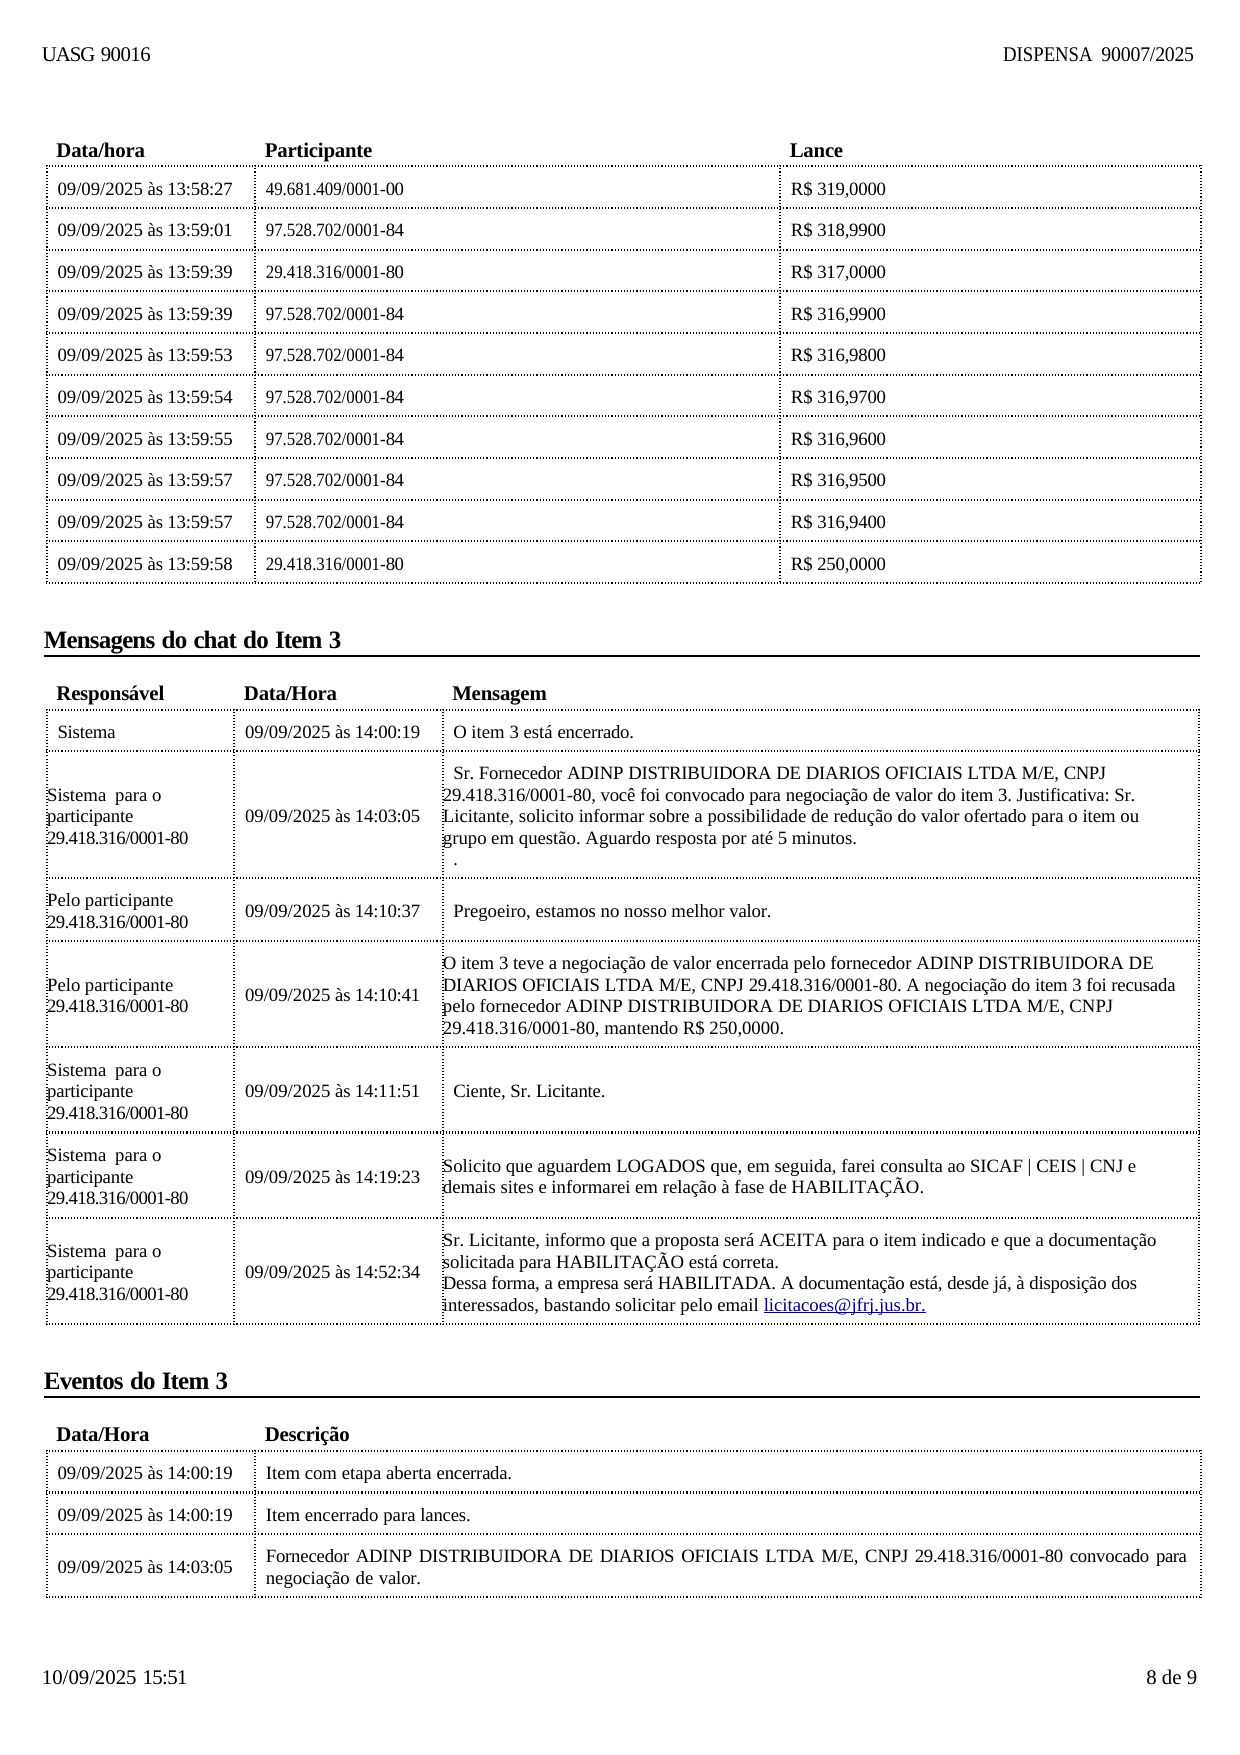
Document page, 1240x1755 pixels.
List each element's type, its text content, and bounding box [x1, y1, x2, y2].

text Data/hora Participante Lance [56, 138, 1210, 162]
table_header 49.681.409/0001-00 [255, 165, 780, 207]
table_header Item com etapa aberta encerrada. [255, 1450, 1201, 1491]
table_header 09/09/2025 às 14:00:19 [47, 1450, 255, 1491]
table_header O item 3 está encerrado. [443, 709, 1199, 750]
table_cell R$ 317,0000 [780, 249, 1201, 290]
table_cell Item encerrado para lances. [255, 1491, 1201, 1533]
table_cell 09/09/2025 às 14:03:05 [47, 1533, 255, 1596]
table_cell R$ 316,9800 [780, 332, 1201, 373]
table_cell 09/09/2025 às 13:59:53 [47, 332, 255, 373]
table_cell 97.528.702/0001-84 [255, 207, 780, 248]
table_cell 09/09/2025 às 14:10:41 [234, 940, 443, 1046]
table_header Sistema [47, 709, 234, 750]
table_cell 09/09/2025 às 14:11:51 [234, 1046, 443, 1131]
table_header 09/09/2025 às 13:58:27 [47, 165, 255, 207]
table_cell 09/09/2025 às 14:19:23 [234, 1131, 443, 1217]
table_cell R$ 318,9900 [780, 207, 1201, 248]
table_cell 09/09/2025 às 13:59:55 [47, 415, 255, 457]
table_cell 97.528.702/0001-84 [255, 290, 780, 332]
subtitle Eventos do Item 3 [44, 1366, 1210, 1395]
table_cell R$ 250,0000 [780, 540, 1201, 582]
subtitle Mensagens do chat do Item 3 [44, 625, 1210, 653]
table_cell Fornecedor ADINP DISTRIBUIDORA DE DIARIOS OFICIAIS LTDA M/E, CNPJ 29.418.316/0001-80 convocado para negociação de valor. [255, 1533, 1201, 1596]
table_cell 97.528.702/0001-84 [255, 374, 780, 415]
table_cell Pregoeiro, estamos no nosso melhor valor. [443, 877, 1199, 940]
table_cell R$ 316,9700 [780, 374, 1201, 415]
table_cell 97.528.702/0001-84 [255, 499, 780, 540]
table_cell 09/09/2025 às 13:59:58 [47, 540, 255, 582]
table_cell 09/09/2025 às 13:59:57 [47, 457, 255, 498]
table_cell R$ 316,9900 [780, 290, 1201, 332]
table_cell 29.418.316/0001-80 [255, 249, 780, 290]
table_cell R$ 316,9400 [780, 499, 1201, 540]
table_cell 09/09/2025 às 14:10:37 [234, 877, 443, 940]
table_cell Sr. Licitante, informo que a proposta será ACEITA para o item indicado e que a documentação solicitada para HABILITAÇÃO está correta. Dessa forma, a empresa será HABILITADA. A documentação está, desde já, à disposição dos interessados, bastando solicitar pelo email licitacoes@jfrj.jus.br. [443, 1217, 1199, 1323]
table_header R$ 319,0000 [780, 165, 1201, 207]
table_cell R$ 316,9500 [780, 457, 1201, 498]
table_cell 29.418.316/0001-80 [255, 540, 780, 582]
table_cell 09/09/2025 às 13:59:57 [47, 499, 255, 540]
table_cell Pelo participante 29.418.316/0001-80 [47, 877, 234, 940]
table_cell Pelo participante 29.418.316/0001-80 [47, 940, 234, 1046]
table_cell 09/09/2025 às 14:00:19 [47, 1491, 255, 1533]
table_cell Sistema para o participante 29.418.316/0001-80 [47, 1217, 234, 1323]
text Responsável Data/Hora Mensagem [56, 681, 1210, 705]
table_cell 09/09/2025 às 13:59:01 [47, 207, 255, 248]
table_cell 09/09/2025 às 13:59:54 [47, 374, 255, 415]
table_cell 97.528.702/0001-84 [255, 457, 780, 498]
table_cell 97.528.702/0001-84 [255, 415, 780, 457]
table_cell Sr. Fornecedor ADINP DISTRIBUIDORA DE DIARIOS OFICIAIS LTDA M/E, CNPJ 29.418.316/0001-80, você foi convocado para negociação de valor do item 3. Justificativa: Sr. Licitante, solicito informar sobre a possibilidade de redução do valor ofertado para o item ou grupo em questão. Aguardo resposta por até 5 minutos. . [443, 750, 1199, 877]
table_cell O item 3 teve a negociação de valor encerrada pelo fornecedor ADINP DISTRIBUIDORA DE DIARIOS OFICIAIS LTDA M/E, CNPJ 29.418.316/0001-80. A negociação do item 3 foi recusada pelo fornecedor ADINP DISTRIBUIDORA DE DIARIOS OFICIAIS LTDA M/E, CNPJ 29.418.316/0001-80, mantendo R$ 250,0000. [443, 940, 1199, 1046]
table_cell Ciente, Sr. Licitante. [443, 1046, 1199, 1131]
table_cell Solicito que aguardem LOGADOS que, em seguida, farei consulta ao SICAF | CEIS | CNJ e demais sites e informarei em relação à fase de HABILITAÇÃO. [443, 1131, 1199, 1217]
table_cell 97.528.702/0001-84 [255, 332, 780, 373]
text Data/Hora Descrição [56, 1422, 1210, 1446]
table_cell 09/09/2025 às 13:59:39 [47, 249, 255, 290]
table_cell 09/09/2025 às 13:59:39 [47, 290, 255, 332]
table_cell Sistema para o participante 29.418.316/0001-80 [47, 750, 234, 877]
table_cell R$ 316,9600 [780, 415, 1201, 457]
table_header 09/09/2025 às 14:00:19 [234, 709, 443, 750]
table_cell Sistema para o participante 29.418.316/0001-80 [47, 1131, 234, 1217]
table_cell 09/09/2025 às 14:52:34 [234, 1217, 443, 1323]
table_cell 09/09/2025 às 14:03:05 [234, 750, 443, 877]
table_cell Sistema para o participante 29.418.316/0001-80 [47, 1046, 234, 1131]
